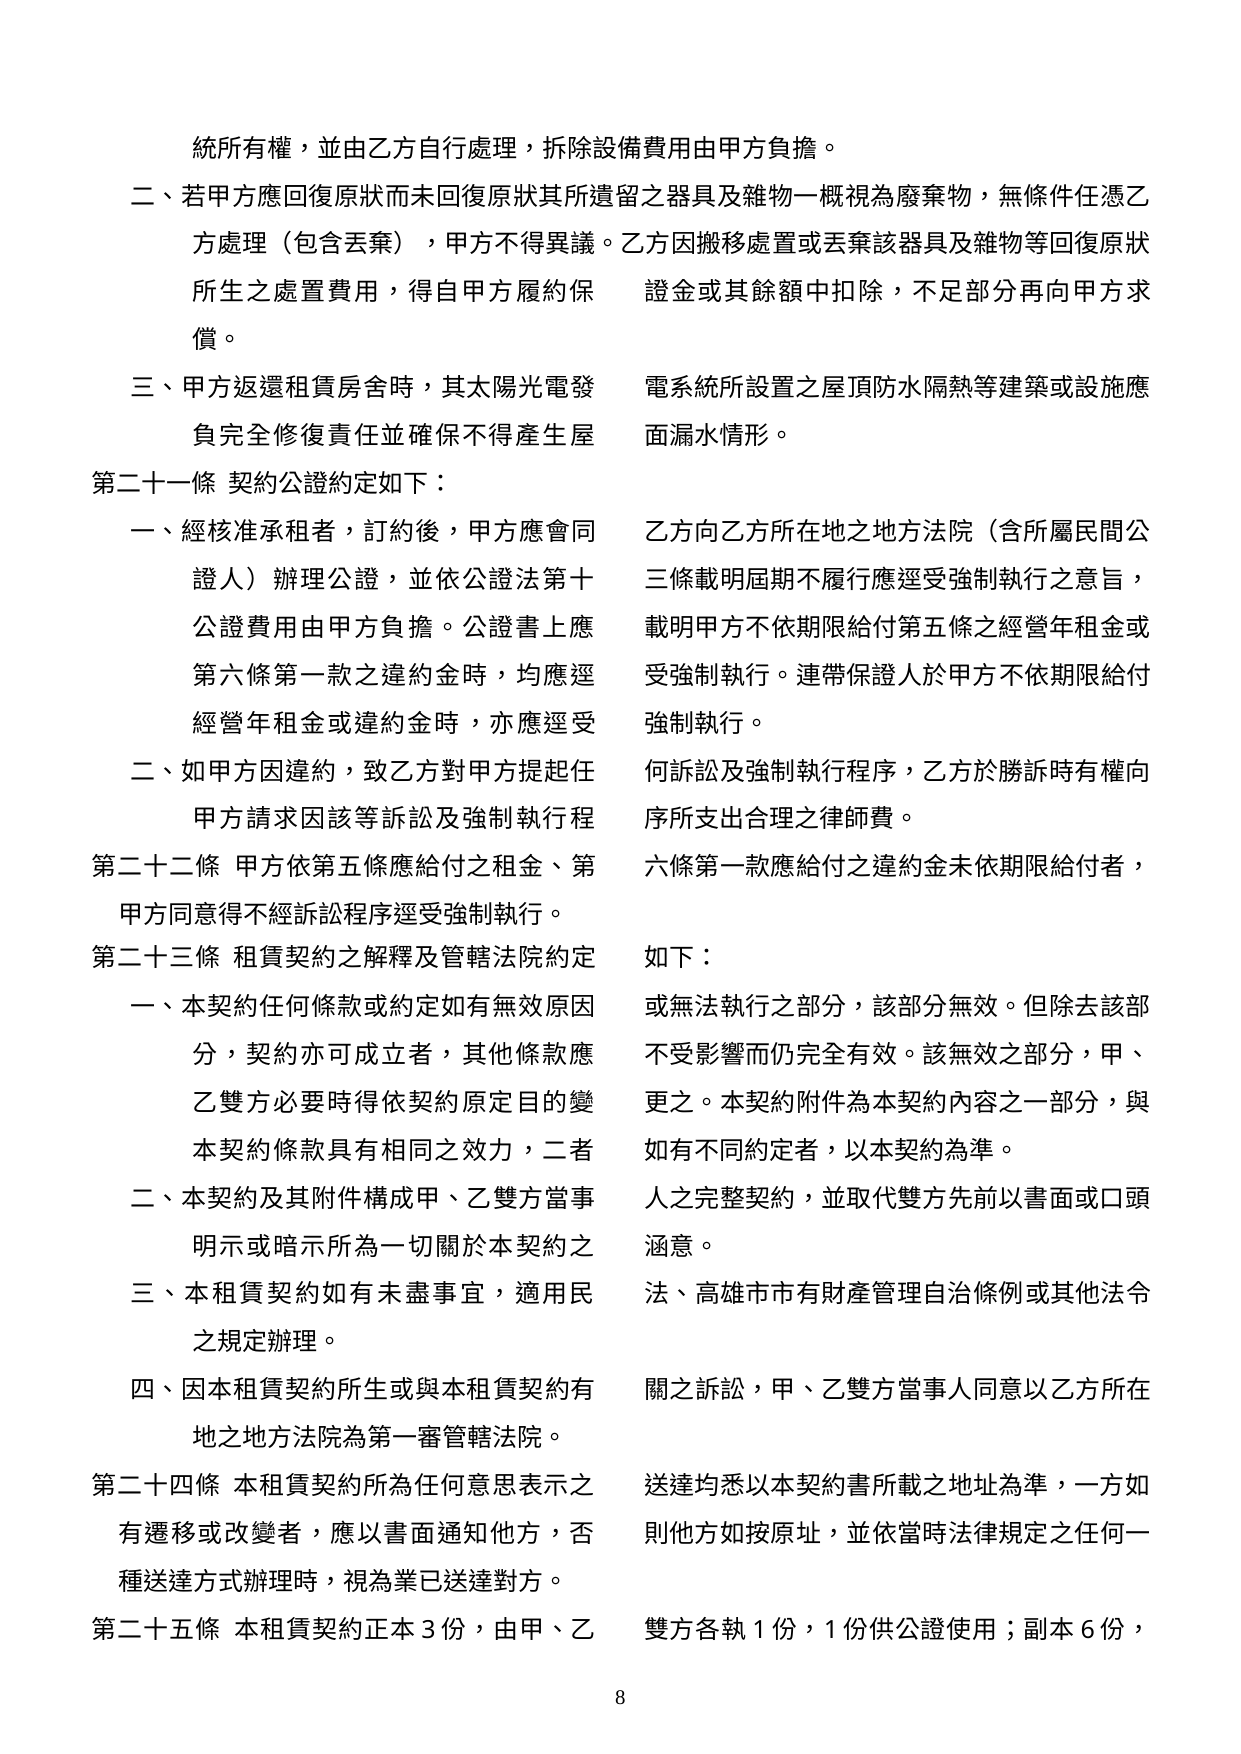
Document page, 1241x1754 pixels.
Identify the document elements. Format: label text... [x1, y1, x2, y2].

table_cell 第二十五條 本租賃契約正本3份，由甲、乙雙方各執1份，1份供公證使用；副本6份， [89, 1600, 1154, 1648]
table_cell 統所有權，並由乙方自行處理，拆除設備費用由甲方負擔。 二、若甲方應回復原狀而未回復原狀其所遺留之器具及雜物一概視為廢棄物，無條件任憑乙方處理（包含丟棄），甲方不得異議。乙方因搬移處置或丟棄該器具及雜物等回復原狀所生之處置費用，得自甲方履約保證金或其餘額中扣除，不足部分再向甲方求償。 三、甲方返還租賃房舍時，其太陽光電發電系統所設置之屋頂防水隔熱等建築或設施應負完全修復責任並確保不得產生屋面漏水情形。 [89, 119, 1154, 454]
table_cell 第二十四條 本租賃契約所為任何意思表示之送達均悉以本契約書所載之地址為準，一方如有遷移或改變者，應以書面通知他方，否則他方如按原址，並依當時法律規定之任何一種送達方式辦理時，視為業已送達對方。 [89, 1456, 1154, 1600]
table_cell 第二十二條 甲方依第五條應給付之租金、第六條第一款應給付之違約金未依期限給付者，甲方同意得不經訴訟程序逕受強制執行。 [89, 838, 1154, 933]
table_cell 第二十三條 租賃契約之解釋及管轄法院約定如下： 一、本契約任何條款或約定如有無效原因或無法執行之部分，該部分無效。但除去該部分，契約亦可成立者，其他條款應不受影響而仍完全有效。該無效之部分，甲、乙雙方必要時得依契約原定目的變更之。本契約附件為本契約內容之一部分，與本契約條款具有相同之效力，二者如有不同約定者，以本契約為準。 二、本契約及其附件構成甲、乙雙方當事人之完整契約，並取代雙方先前以書面或口頭明示或暗示所為一切關於本契約之涵意。 三、本租賃契約如有未盡事宜，適用民法、高雄市市有財產管理自治條例或其他法令之規定辦理。 四、因本租賃契約所生或與本租賃契約有關之訴訟，甲、乙雙方當事人同意以乙方所在地之地方法院為第一審管轄法院。 [89, 933, 1154, 1456]
table_cell 第二十一條 契約公證約定如下： 一、經核准承租者，訂約後，甲方應會同乙方向乙方所在地之地方法院（含所屬民間公證人）辦理公證，並依公證法第十三條載明屆期不履行應逕受強制執行之意旨，公證費用由甲方負擔。公證書上應載明甲方不依期限給付第五條之經營年租金或第六條第一款之違約金時，均應逕受強制執行。連帶保證人於甲方不依期限給付經營年租金或違約金時，亦應逕受強制執行。 二、如甲方因違約，致乙方對甲方提起任何訴訟及強制執行程序，乙方於勝訴時有權向甲方請求因該等訴訟及強制執行程序所支出合理之律師費。 [89, 454, 1154, 837]
